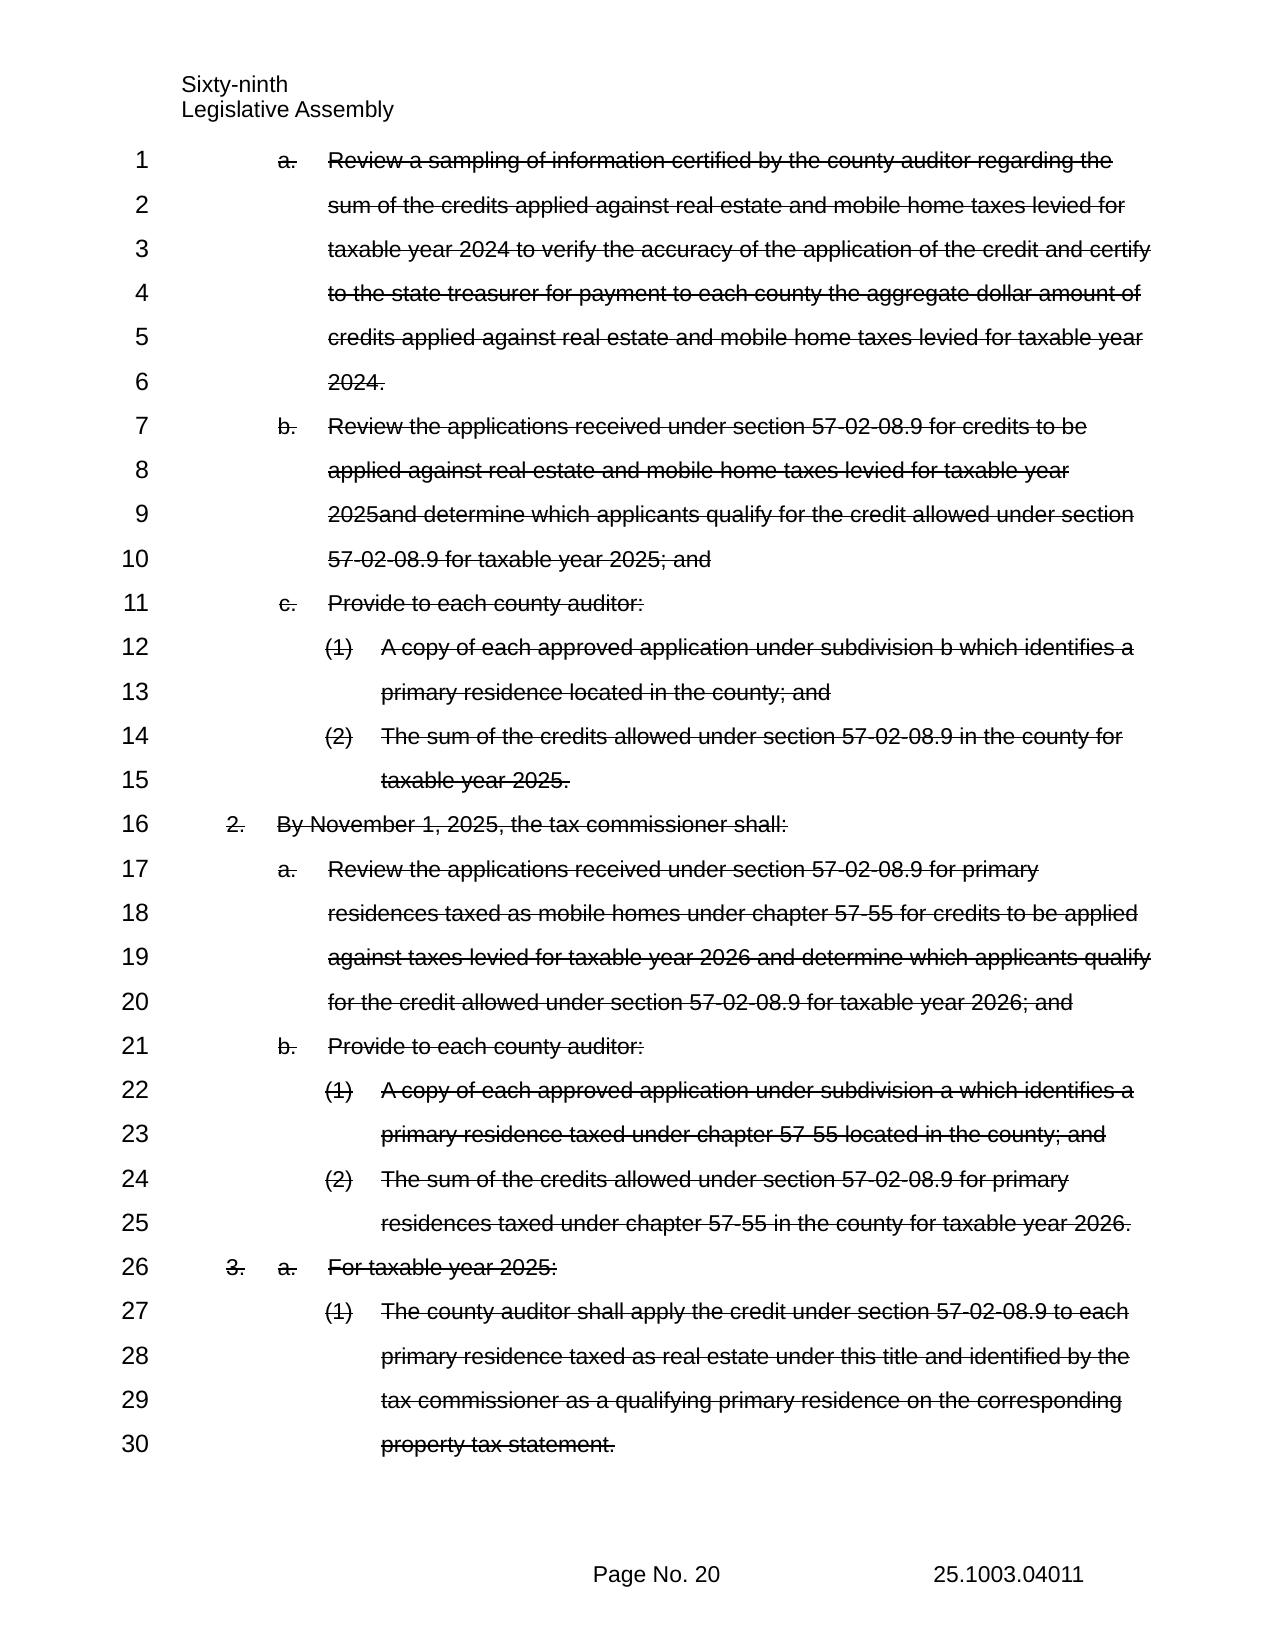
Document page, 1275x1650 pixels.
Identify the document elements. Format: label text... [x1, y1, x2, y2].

text c. Provide to each county auditor: [181, 576, 1154, 620]
text a. Review a sampling of information certified by the county auditor regarding the sum of the credits applied against real estate and mobile home taxes levied for taxable year 2024 to verify the accuracy of the application of the credit and certify to the state treasurer for payment to each county the aggregate dollar amount of credits applied against real estate and mobile home taxes levied for taxable year 2024. [181, 133, 1154, 399]
text (2) The sum of the credits allowed under section 57‑02‑08.9 for primary residences taxed under chapter 57‑55 in the county for taxable year 2026. [181, 1152, 1154, 1240]
text (1) The county auditor shall apply the credit under section 57‑02‑08.9 to each primary residence taxed as real estate under this title and identified by the tax commissioner as a qualifying primary residence on the corresponding property tax statement. [181, 1284, 1154, 1461]
text b. Provide to each county auditor: [181, 1019, 1154, 1063]
text b. Review the applications received under section 57‑02‑08.9 for credits to be applied against real estate and mobile home taxes levied for taxable year 2025and determine which applicants qualify for the credit allowed under section 57‑02‑08.9 for taxable year 2025; and [181, 399, 1154, 576]
text 3. a. For taxable year 2025: [181, 1240, 1154, 1284]
text (1) A copy of each approved application under subdivision b which identifies a primary residence located in the county; and [181, 620, 1154, 709]
text (1) A copy of each approved application under subdivision a which identifies a primary residence taxed under chapter 57‑55 located in the county; and [181, 1063, 1154, 1152]
text a. Review the applications received under section 57‑02‑08.9 for primary residences taxed as mobile homes under chapter 57‑55 for credits to be applied against taxes levied for taxable year 2026 and determine which applicants qualify for the credit allowed under section 57‑02‑08.9 for taxable year 2026; and [181, 842, 1154, 1019]
text (2) The sum of the credits allowed under section 57‑02‑08.9 in the county for taxable year 2025. [181, 709, 1154, 797]
text 2. By November 1, 2025, the tax commissioner shall: [181, 797, 1154, 842]
